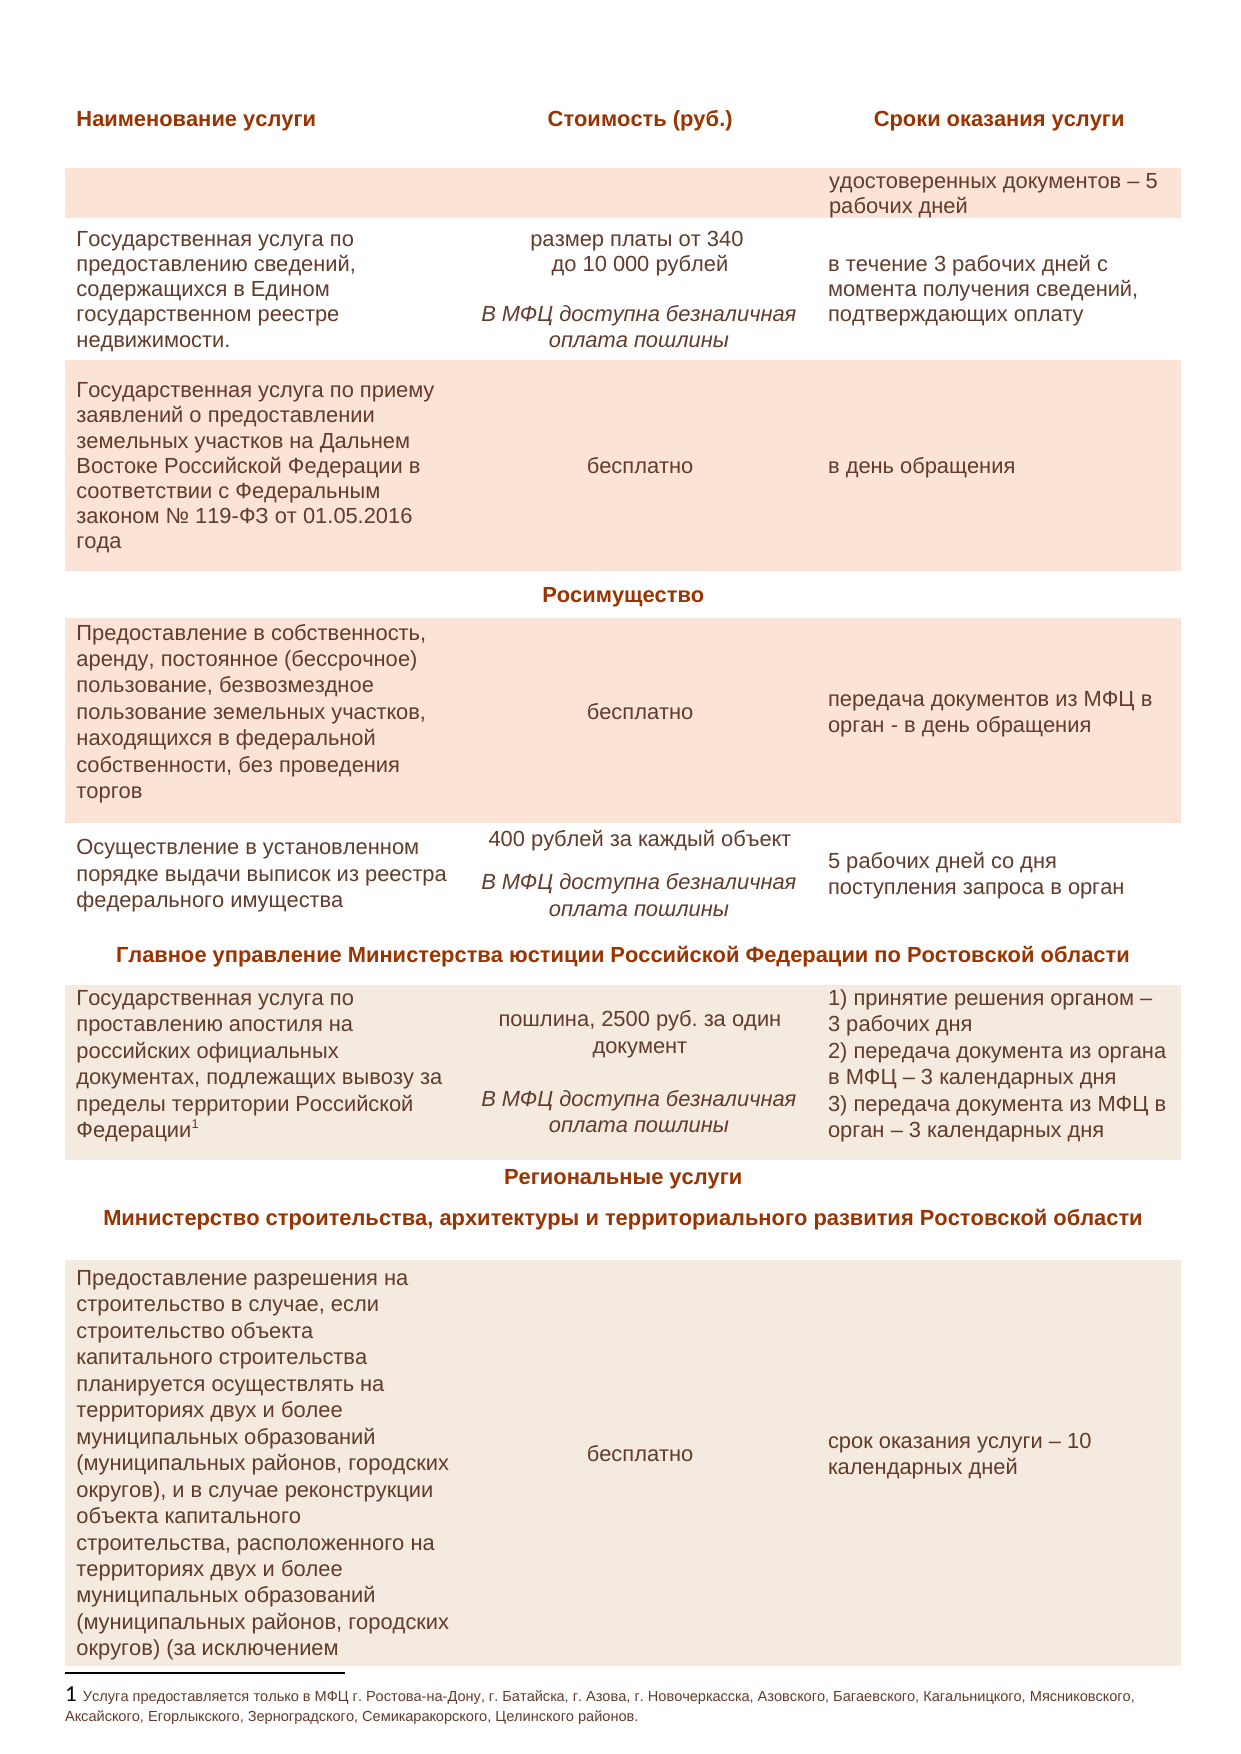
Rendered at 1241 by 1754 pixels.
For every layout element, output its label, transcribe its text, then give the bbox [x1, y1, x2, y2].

table_header Сроки оказания услуги [817, 102, 1181, 135]
table_cell Осуществление в установленном порядке выдачи выписок из реестра федерального имущества [65, 823, 463, 942]
table_cell бесплатно [463, 618, 817, 823]
table_cell бесплатно [463, 360, 817, 571]
table_cell 5 рабочих дней со дня поступления запроса в орган [817, 823, 1181, 942]
table_cell передача документов из МФЦ в орган - в день обращения [817, 618, 1181, 823]
table_cell пошлина, 2500 руб. за один документ В МФЦ доступна безналичная оплата пошлины [463, 985, 817, 1160]
table_cell Предоставление разрешения на строительство в случае, если строительство объекта капитального строительства планируется осуществлять на территориях двух и более муниципальных образований (муниципальных районов, городских округов), и в случае реконструкции объекта капитального строительства, расположенного на территориях двух и более муниципальных образований (муниципальных районов, городских округов) (за исключением [65, 1260, 463, 1666]
table_cell срок оказания услуги – 10 календарных дней [817, 1260, 1181, 1666]
table_cell бесплатно [463, 1260, 817, 1666]
table_cell 1) принятие решения органом – 3 рабочих дня 2) передача документа из органа в МФЦ – 3 календарных дня 3) передача документа из МФЦ в орган – 3 календарных дня [817, 985, 1181, 1160]
table_cell Государственная услуга по проставлению апостиля на российских официальных документах, подлежащих вывозу за пределы территории Российской Федерации [65, 985, 463, 1160]
table_cell в течение 3 рабочих дней с момента получения сведений, подтверждающих оплату [817, 218, 1181, 359]
table_cell Росимущество [65, 571, 1181, 618]
table_cell Региональные услуги [65, 1160, 1181, 1193]
table_cell Государственная услуга по предоставлению сведений, содержащихся в Едином государственном реестре недвижимости. [65, 218, 463, 359]
table_cell [65, 135, 463, 167]
table_header Стоимость (руб.) [463, 102, 817, 135]
table_cell удостоверенных документов – 5 рабочих дней [817, 168, 1181, 218]
table_cell Предоставление в собственность, аренду, постоянное (бессрочное) пользование, безвозмездное пользование земельных участков, находящихся в федеральной собственности, без проведения торгов [65, 618, 463, 823]
table_header Наименование услуги [65, 102, 463, 135]
table_cell 400 рублей за каждый объект В МФЦ доступна безналичная оплата пошлины [463, 823, 817, 942]
table_cell Главное управление Министерства юстиции Российской Федерации по Ростовской области [65, 942, 1181, 985]
table_cell [65, 168, 463, 218]
table_cell [463, 168, 817, 218]
table_cell [463, 135, 817, 167]
table_cell Государственная услуга по приему заявлений о предоставлении земельных участков на Дальнем Востоке Российской Федерации в соответствии с Федеральным законом № 119-ФЗ от 01.05.2016 года [65, 360, 463, 571]
table_cell [817, 135, 1181, 167]
table_cell Министерство строительства, архитектуры и территориального развития Ростовской области [65, 1193, 1181, 1259]
table_cell размер платы от 340 до 10 000 рублей В МФЦ доступна безналичная оплата пошлины [463, 218, 817, 359]
table_cell в день обращения [817, 360, 1181, 571]
